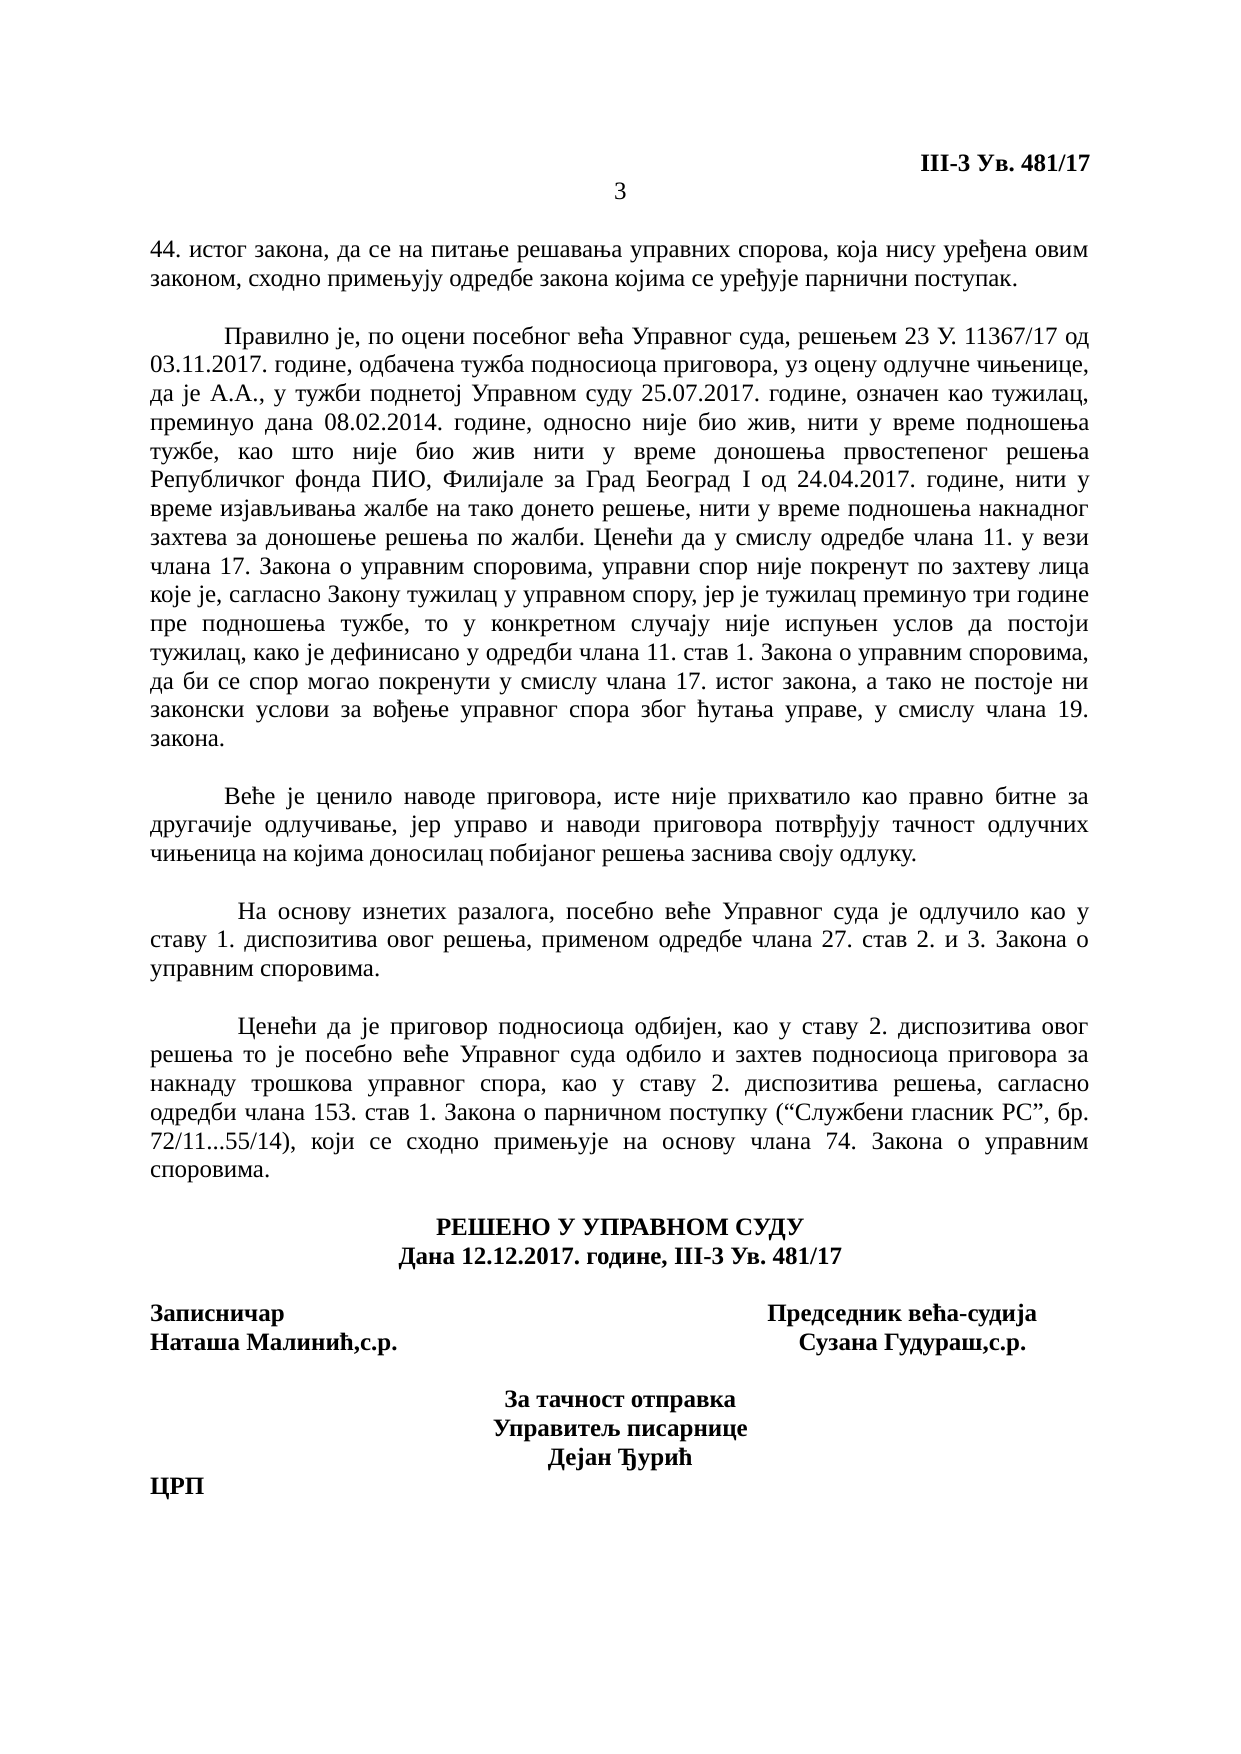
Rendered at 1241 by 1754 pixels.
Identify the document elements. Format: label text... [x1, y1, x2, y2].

text Записничар Председник већа-судија [150, 1298, 1090, 1327]
text Дејан Ђурић [150, 1442, 1090, 1471]
text За тачност отправка [150, 1384, 1090, 1413]
text ЦРП [150, 1471, 1090, 1499]
text Дана 12.12.2017. године, III-3 Ув. 481/17 [150, 1241, 1090, 1269]
text 44. истог закона, да се на питање решавања управних спорова, која нису уређена овим законом, сходно примењују одредбе закона којима се уређује парнични поступак. [150, 234, 1090, 292]
text Наташа Малинић,с.р. Сузана Гудураш,с.р. [150, 1327, 1090, 1356]
text Ценећи да је приговор подносиоца одбијен, као у ставу 2. диспозитива овог решења то је посебно веће Управног суда одбило и захтев подносиоца приговора за накнаду трошкова управног спора, као у ставу 2. диспозитива решења, сагласно одредби члана 153. став 1. Закона о парничном поступку (“Службени гласник РС”, бр. 72/11...55/14), који се сходно примењује на основу члана 74. Закона о управним споровима. [150, 1011, 1090, 1183]
text РЕШЕНО У УПРАВНОМ СУДУ [150, 1212, 1090, 1241]
text Правилно је, по оцени посебног већа Управног суда, решењем 23 У. 11367/17 од 03.11.2017. године, одбачена тужба подносиоца приговора, уз оцену одлучне чињенице, да је А.А., у тужби поднетој Управном суду 25.07.2017. године, означен као тужилац, преминуо дана 08.02.2014. године, односно није био жив, нити у време подношења тужбе, као што није био жив нити у време доношења првостепеног решења Републичког фонда ПИО, Филијале за Град Београд I oд 24.04.2017. године, нити у време изјављивања жалбе на тако донето решење, нити у време подношења накнадног захтева за доношење решења по жалби. Ценећи да у смислу одредбе члана 11. у вези члана 17. Закона о управним споровима, управни спор није покренут по захтеву лица које је, сагласно Закону тужилац у управном спору, јер је тужилац преминуо три године пре подношења тужбе, то у конкретном случају није испуњен услов да постоји тужилац, како је дефинисано у одредби члана 11. став 1. Закона о управним споровима, да би се спор могао покренути у смислу члана 17. истог закона, а тако не постоје ни законски услови за вођење управног спора због ћутања управе, у смислу члана 19. закона. [150, 321, 1090, 752]
text На основу изнетих разалога, посебно веће Управног суда је одлучило као у ставу 1. диспозитива овог решења, применом одредбе члана 27. став 2. и 3. Закона о управним споровима. [150, 896, 1090, 982]
text Управитељ писарнице [150, 1413, 1090, 1442]
text Веће је ценило наводе приговора, исте није прихватило као правно битне за другачије одлучивање, јер управо и наводи приговора потврђују тачност одлучних чињеница на којима доносилац побијаног решења заснива своју одлуку. [150, 781, 1090, 867]
